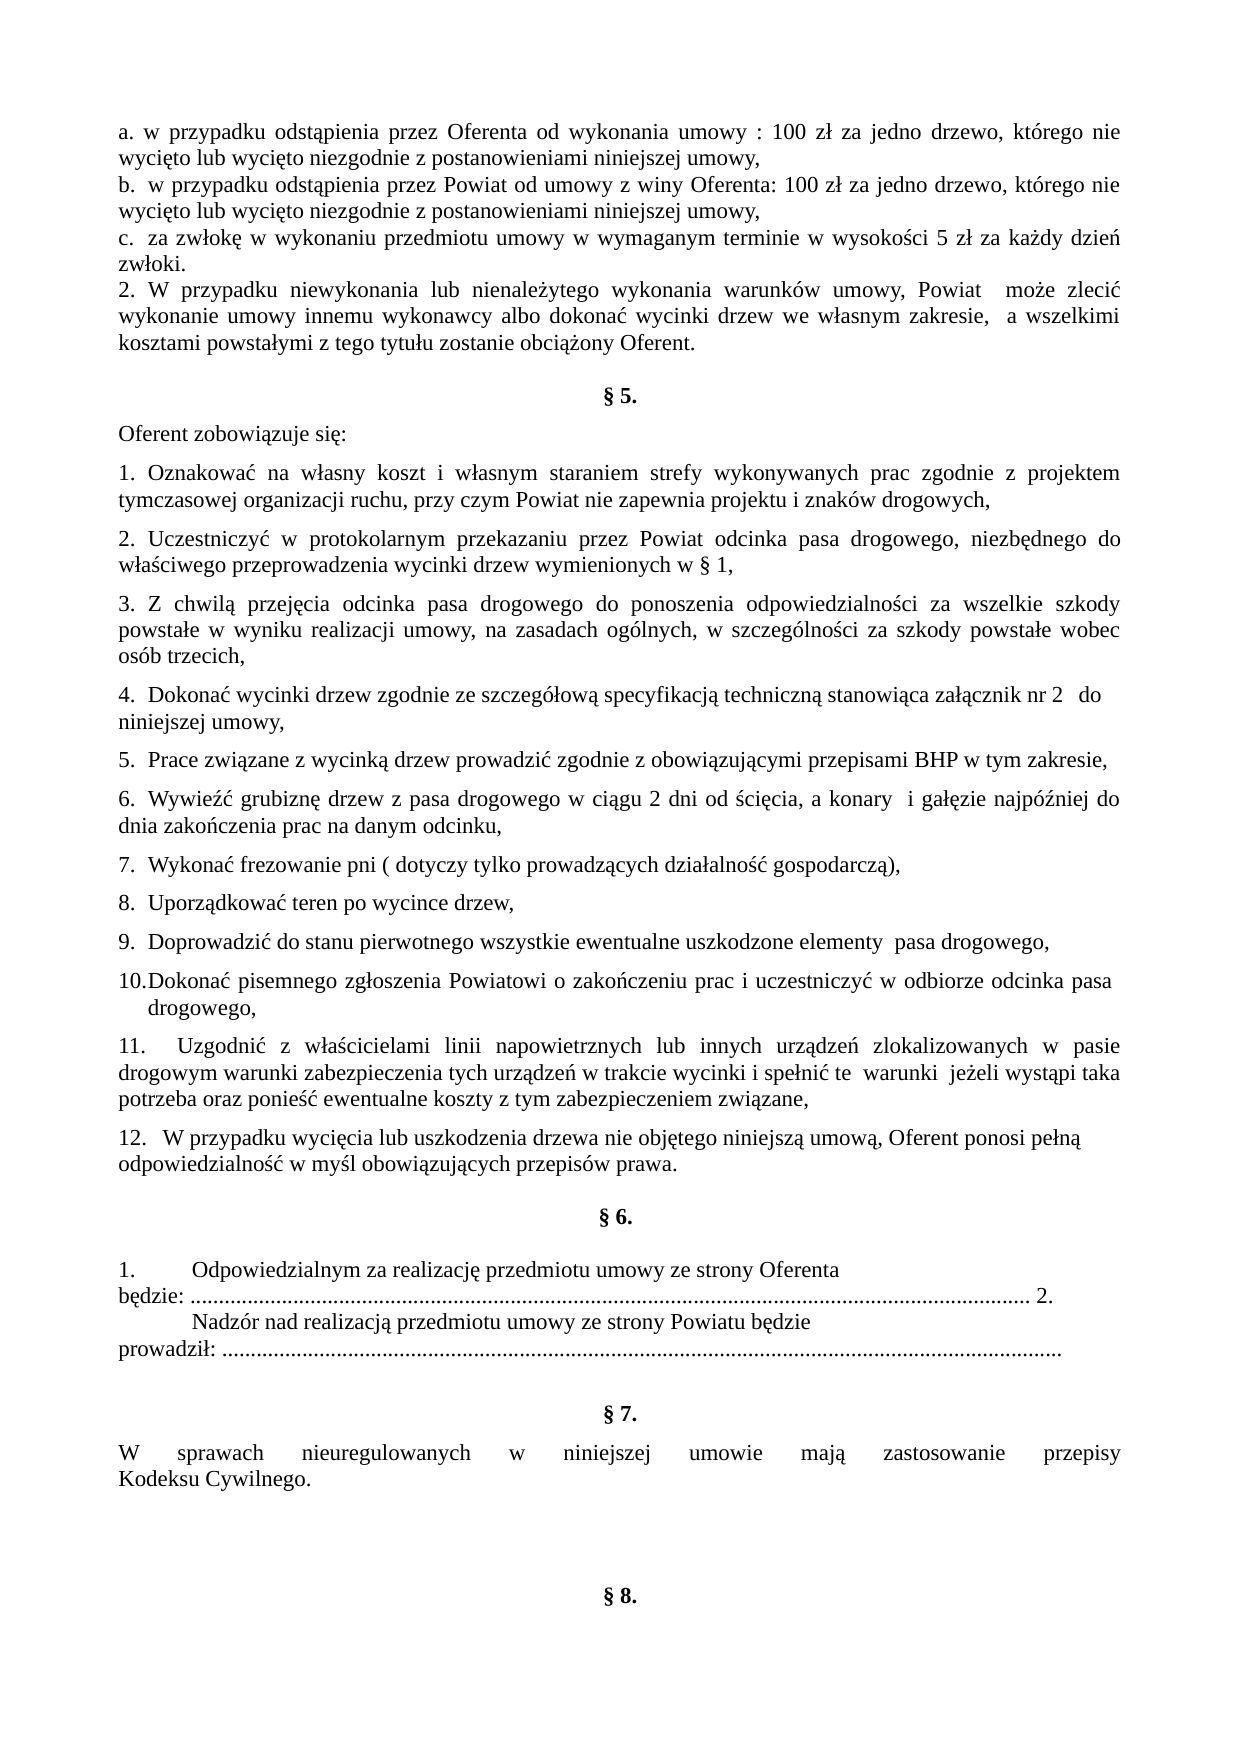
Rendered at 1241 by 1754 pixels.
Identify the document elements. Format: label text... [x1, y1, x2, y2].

text c. za zwłokę w wykonaniu przedmiotu umowy w wymaganym terminie w wysokości 5 zł za każdy dzień zwłoki. [118, 223, 1122, 276]
text Oferent zobowiązuje się: [118, 421, 1122, 447]
list W przypadku wycięcia lub uszkodzenia drzewa nie objętego niniejszą umową, Oferent ponosi pełną odpowiedzialność w myśl obowiązujących przepisów prawa. [118, 1124, 1122, 1177]
list Wykonać frezowanie pni ( dotyczy tylko prowadzących działalność gospodarczą), [118, 851, 1122, 877]
list Wywieźć grubiznę drzew z pasa drogowego w ciągu 2 dni od ścięcia, a konary i gałęzie najpóźniej do dnia zakończenia prac na danym odcinku, [118, 785, 1122, 838]
text § 7. [118, 1400, 1122, 1426]
list Prace związane z wycinką drzew prowadzić zgodnie z obowiązującymi przepisami BHP w tym zakresie, [118, 747, 1122, 773]
text § 8. [118, 1582, 1122, 1608]
list Uzgodnić z właścicielami linii napowietrznych lub innych urządzeń zlokalizowanych w pasie drogowym warunki zabezpieczenia tych urządzeń w trakcie wycinki i spełnić te warunki jeżeli wystąpi taka potrzeba oraz ponieść ewentualne koszty z tym zabezpieczeniem związane, [118, 1032, 1122, 1111]
text § 5. [118, 382, 1122, 408]
text § 6. [118, 1203, 1122, 1229]
list W przypadku niewykonania lub nienależytego wykonania warunków umowy, Powiat może zlecić wykonanie umowy innemu wykonawcy albo dokonać wycinki drzew we własnym zakresie, a wszelkimi kosztami powstałymi z tego tytułu zostanie obciążony Oferent. [118, 276, 1122, 355]
list Z chwilą przejęcia odcinka pasa drogowego do ponoszenia odpowiedzialności za wszelkie szkody powstałe w wyniku realizacji umowy, na zasadach ogólnych, w szczególności za szkody powstałe wobec osób trzecich, [118, 590, 1122, 669]
text W sprawach nieuregulowanych w niniejszej umowie mają zastosowanie przepisy Kodeksu Cywilnego. [118, 1439, 1122, 1492]
text 1. Odpowiedzialnym za realizację przedmiotu umowy ze strony Oferenta będzie: ................................................................................................................................................... 2. Nadzór nad realizacją przedmiotu umowy ze strony Powiatu będzie prowadził: ................................................................................................................................................... [118, 1256, 1122, 1361]
text a. w przypadku odstąpienia przez Oferenta od wykonania umowy : 100 zł za jedno drzewo, którego nie wycięto lub wycięto niezgodnie z postanowieniami niniejszej umowy, [118, 118, 1122, 171]
text 1. Oznakować na własny koszt i własnym staraniem strefy wykonywanych prac zgodnie z projektem tymczasowej organizacji ruchu, przy czym Powiat nie zapewnia projektu i znaków drogowych, [118, 459, 1122, 512]
list Dokonać pisemnego zgłoszenia Powiatowi o zakończeniu prac i uczestniczyć w odbiorze odcinka pasa drogowego, [118, 967, 1122, 1020]
list Dokonać wycinki drzew zgodnie ze szczegółową specyfikacją techniczną stanowiąca załącznik nr 2 do niniejszej umowy, [118, 681, 1122, 734]
text b. w przypadku odstąpienia przez Powiat od umowy z winy Oferenta: 100 zł za jedno drzewo, którego nie wycięto lub wycięto niezgodnie z postanowieniami niniejszej umowy, [118, 171, 1122, 223]
text 2. Uczestniczyć w protokolarnym przekazaniu przez Powiat odcinka pasa drogowego, niezbędnego do właściwego przeprowadzenia wycinki drzew wymienionych w § 1, [118, 524, 1122, 577]
list Doprowadzić do stanu pierwotnego wszystkie ewentualne uszkodzone elementy pasa drogowego, [118, 928, 1122, 955]
list Uporządkować teren po wycince drzew, [118, 889, 1122, 916]
